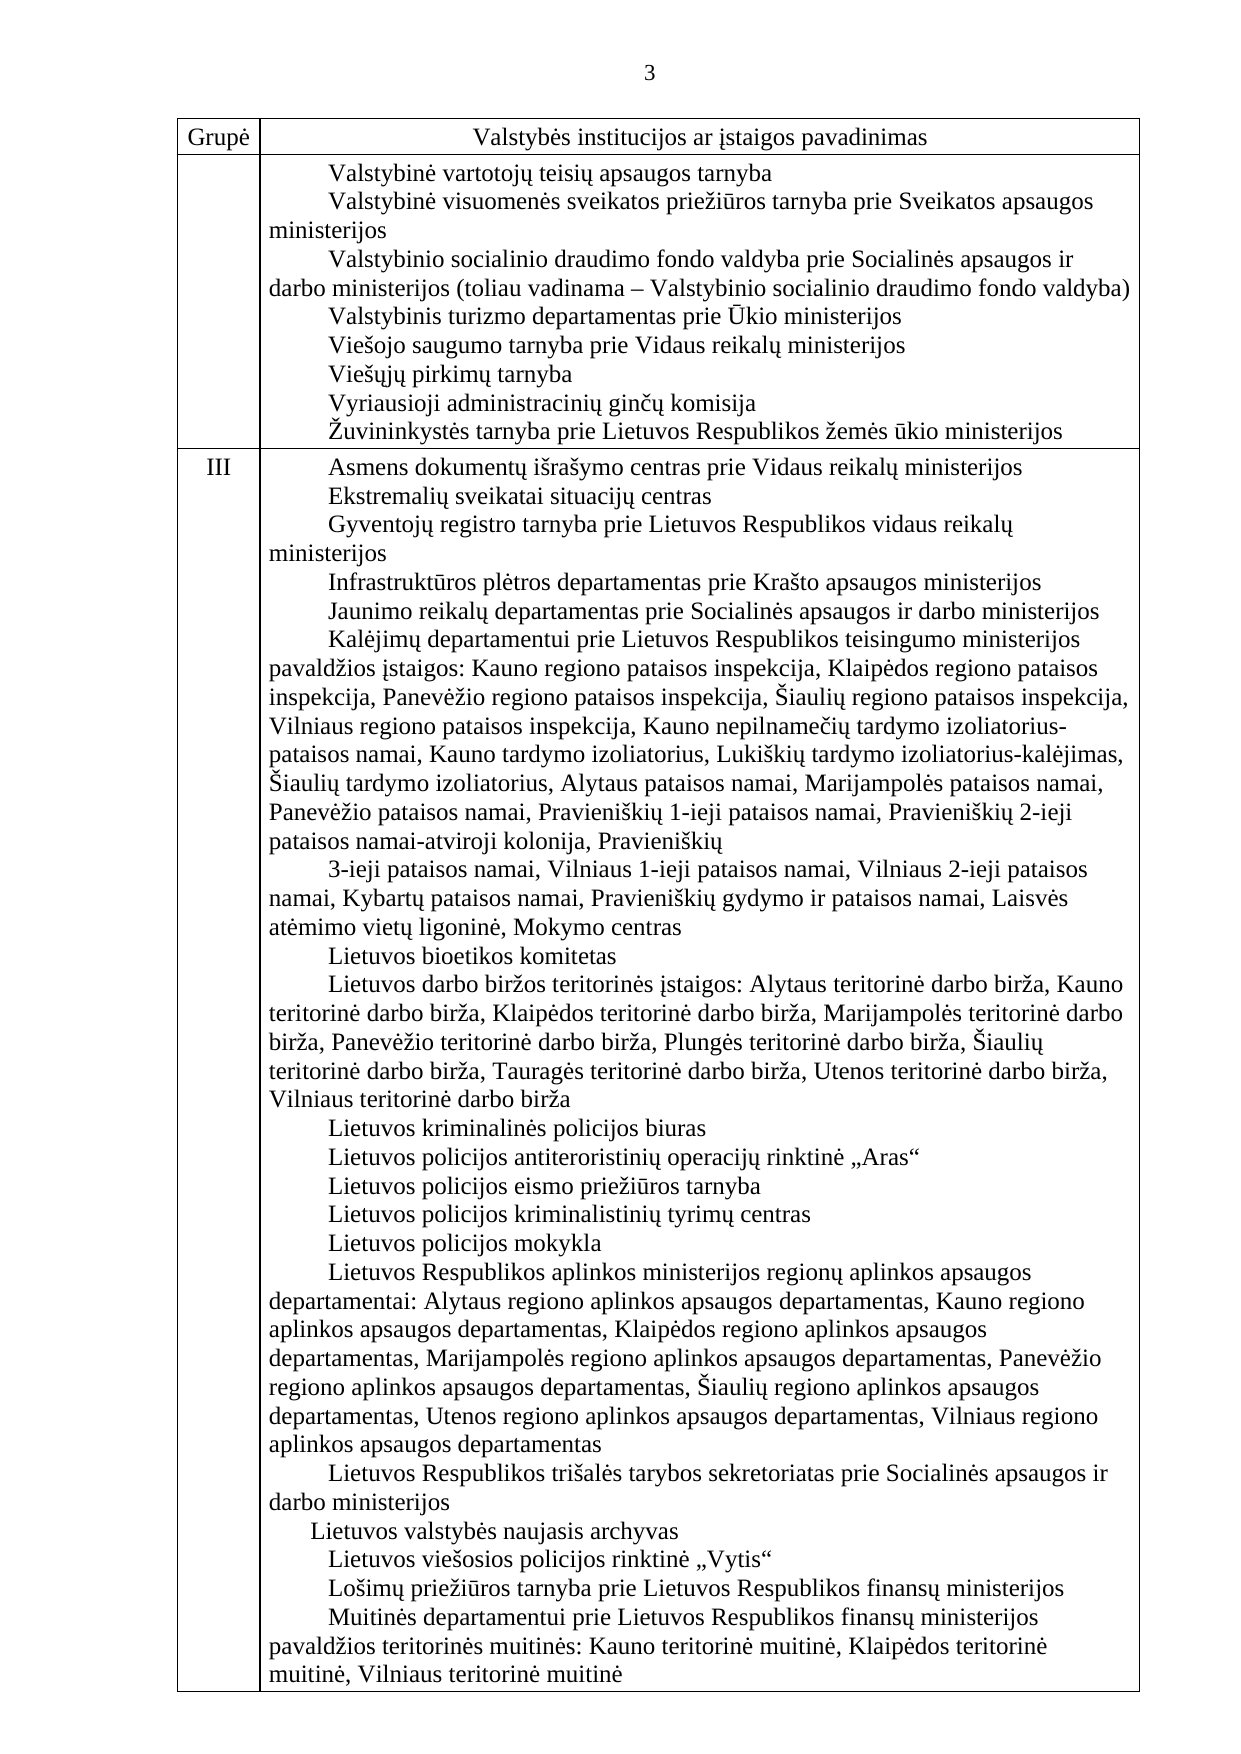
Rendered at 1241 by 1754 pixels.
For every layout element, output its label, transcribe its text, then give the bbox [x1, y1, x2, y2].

table_cell Valstybinė vartotojų teisių apsaugos tarnyba Valstybinė visuomenės sveikatos priežiūros tarnyba prie Sveikatos apsaugos ministerijos Valstybinio socialinio draudimo fondo valdyba prie Socialinės apsaugos ir darbo ministerijos (toliau vadinama – Valstybinio socialinio draudimo fondo valdyba) Valstybinis turizmo departamentas prie Ūkio ministerijos Viešojo saugumo tarnyba prie Vidaus reikalų ministerijos Viešųjų pirkimų tarnyba Vyriausioji administracinių ginčų komisija Žuvininkystės tarnyba prie Lietuvos Respublikos žemės ūkio ministerijos [261, 155, 1139, 448]
table_header Grupė [178, 119, 259, 154]
table_cell [178, 155, 259, 448]
table_cell Asmens dokumentų išrašymo centras prie Vidaus reikalų ministerijos Ekstremalių sveikatai situacijų centras Gyventojų registro tarnyba prie Lietuvos Respublikos vidaus reikalų ministerijos Infrastruktūros plėtros departamentas prie Krašto apsaugos ministerijos Jaunimo reikalų departamentas prie Socialinės apsaugos ir darbo ministerijos Kalėjimų departamentui prie Lietuvos Respublikos teisingumo ministerijos pavaldžios įstaigos: Kauno regiono pataisos inspekcija, Klaipėdos regiono pataisos inspekcija, Panevėžio regiono pataisos inspekcija, Šiaulių regiono pataisos inspekcija, Vilniaus regiono pataisos inspekcija, Kauno nepilnamečių tardymo izoliatorius-pataisos namai, Kauno tardymo izoliatorius, Lukiškių tardymo izoliatorius-kalėjimas, Šiaulių tardymo izoliatorius, Alytaus pataisos namai, Marijampolės pataisos namai, Panevėžio pataisos namai, Pravieniškių 1-ieji pataisos namai, Pravieniškių 2-ieji pataisos namai-atviroji kolonija, Pravieniškių 3-ieji pataisos namai, Vilniaus 1-ieji pataisos namai, Vilniaus 2-ieji pataisos namai, Kybartų pataisos namai, Pravieniškių gydymo ir pataisos namai, Laisvės atėmimo vietų ligoninė, Mokymo centras Lietuvos bioetikos komitetas Lietuvos darbo biržos teritorinės įstaigos: Alytaus teritorinė darbo birža, Kauno teritorinė darbo birža, Klaipėdos teritorinė darbo birža, Marijampolės teritorinė darbo birža, Panevėžio teritorinė darbo birža, Plungės teritorinė darbo birža, Šiaulių teritorinė darbo birža, Tauragės teritorinė darbo birža, Utenos teritorinė darbo birža, Vilniaus teritorinė darbo birža Lietuvos kriminalinės policijos biuras Lietuvos policijos antiteroristinių operacijų rinktinė „Aras“ Lietuvos policijos eismo priežiūros tarnyba Lietuvos policijos kriminalistinių tyrimų centras Lietuvos policijos mokykla Lietuvos Respublikos aplinkos ministerijos regionų aplinkos apsaugos departamentai: Alytaus regiono aplinkos apsaugos departamentas, Kauno regiono aplinkos apsaugos departamentas, Klaipėdos regiono aplinkos apsaugos departamentas, Marijampolės regiono aplinkos apsaugos departamentas, Panevėžio regiono aplinkos apsaugos departamentas, Šiaulių regiono aplinkos apsaugos departamentas, Utenos regiono aplinkos apsaugos departamentas, Vilniaus regiono aplinkos apsaugos departamentas Lietuvos Respublikos trišalės tarybos sekretoriatas prie Socialinės apsaugos ir darbo ministerijos Lietuvos valstybės naujasis archyvas Lietuvos viešosios policijos rinktinė „Vytis“ Lošimų priežiūros tarnyba prie Lietuvos Respublikos finansų ministerijos Muitinės departamentui prie Lietuvos Respublikos finansų ministerijos pavaldžios teritorinės muitinės: Kauno teritorinė muitinė, Klaipėdos teritorinė muitinė, Vilniaus teritorinė muitinė [261, 449, 1139, 1691]
table_cell III [178, 449, 259, 1691]
table_header Valstybės institucijos ar įstaigos pavadinimas [261, 119, 1139, 154]
